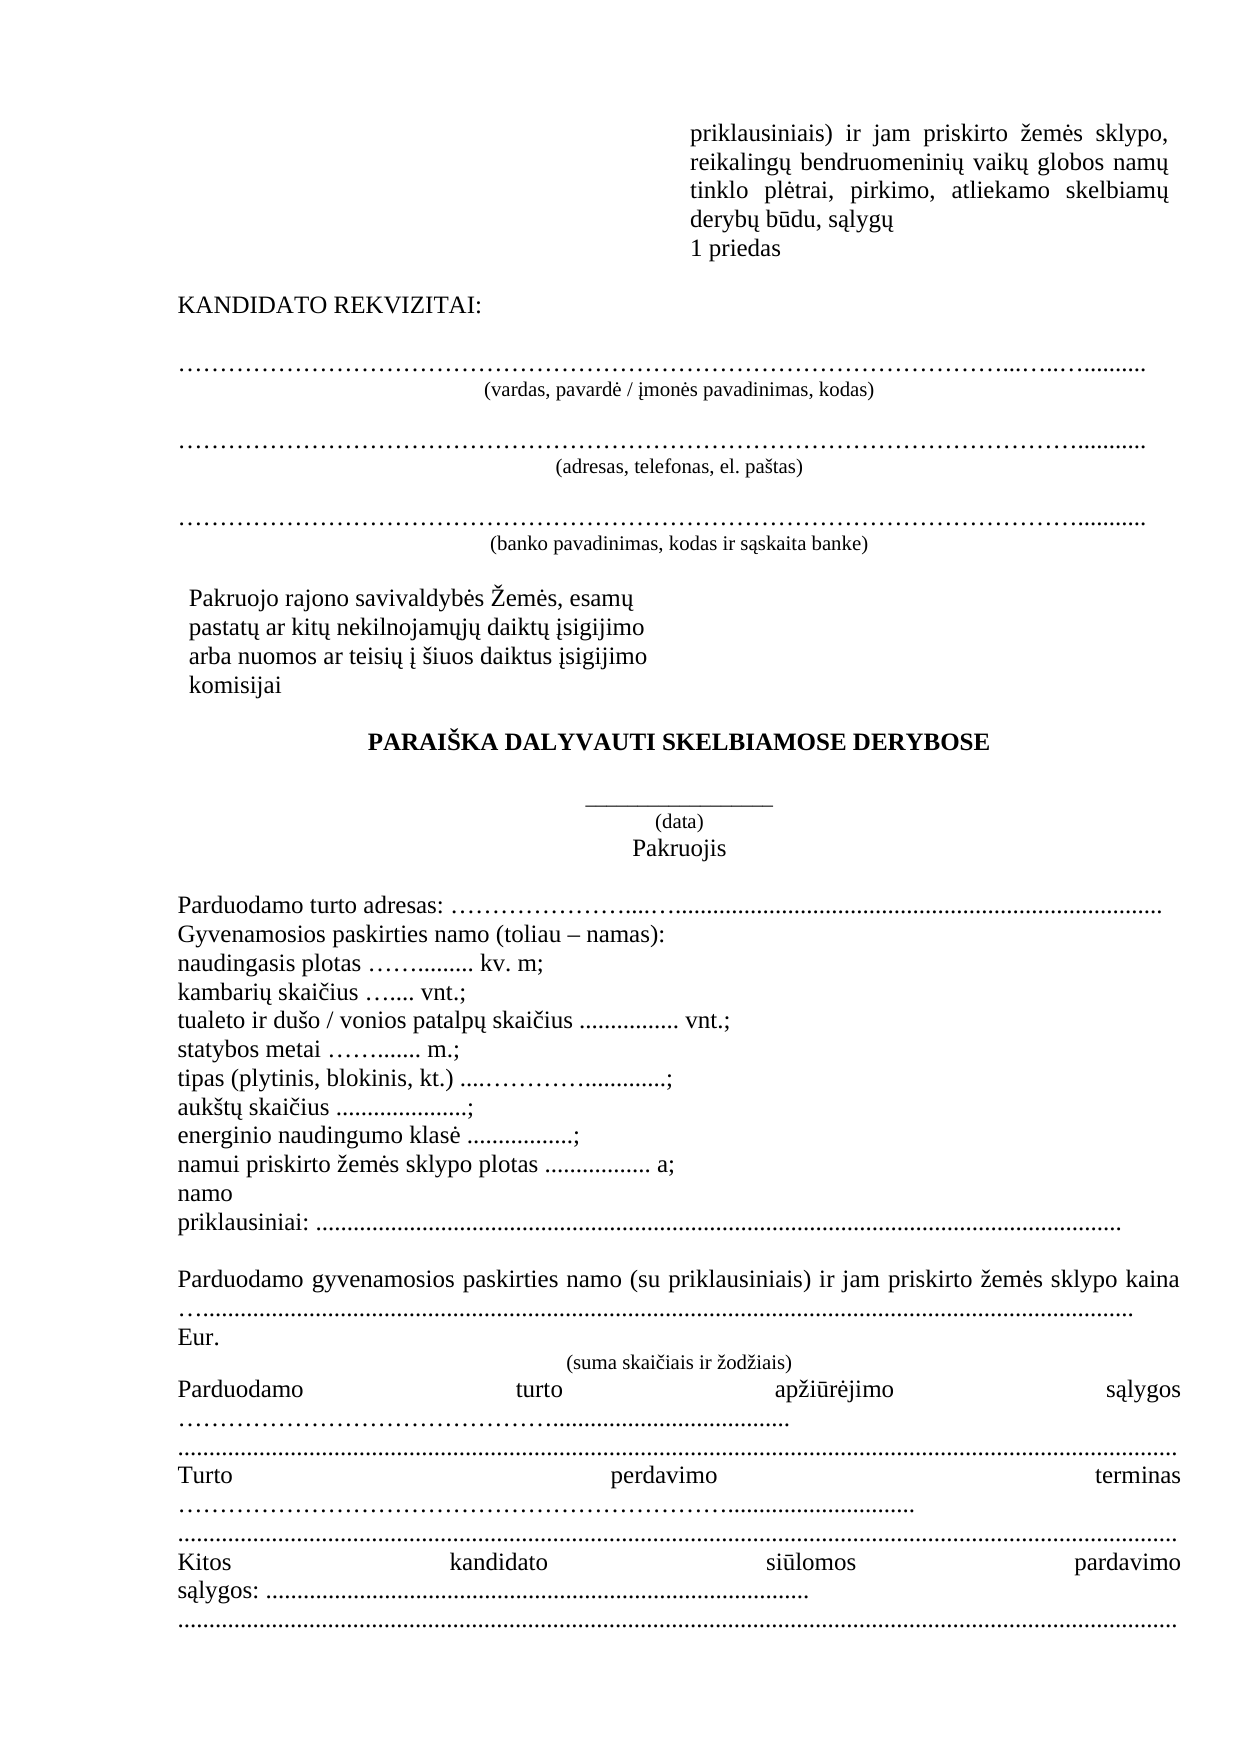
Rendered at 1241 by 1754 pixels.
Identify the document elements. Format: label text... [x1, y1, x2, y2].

table_header [177, 118, 679, 262]
text Gyvenamosios paskirties namo (toliau – namas): [177, 919, 1181, 948]
text ………………………………………………………………………………………………........... [177, 502, 1181, 531]
text tualeto ir dušo / vonios patalpų skaičius ................ vnt.; [177, 1005, 1181, 1034]
text namo priklausiniai: ................................................................................................................................. [177, 1178, 1181, 1235]
text ................................................................................................................................................................ [177, 1604, 1181, 1633]
text namui priskirto žemės sklypo plotas ................. a; [177, 1149, 1181, 1178]
table_header Pakruojo rajono savivaldybės Žemės, esamų pastatų ar kitų nekilnojamųjų daiktų įsigijimo arba nuomos ar teisių į šiuos daiktus įsigijimo komisijai [177, 584, 679, 698]
text energinio naudingumo klasė .................; [177, 1120, 1181, 1149]
text naudingasis plotas ……......... kv. m; [177, 948, 1181, 977]
text Pakruojis [177, 833, 1181, 862]
text (banko pavadinimas, kodas ir sąskaita banke) [177, 531, 1181, 555]
text Kitos kandidato siūlomos pardavimo sąlygos: ....................................................................................... [177, 1547, 1181, 1604]
text (vardas, pavardė / įmonės pavadinimas, kodas) [177, 377, 1181, 401]
text statybos metai ……....... m.; [177, 1034, 1181, 1063]
text Parduodamo gyvenamosios paskirties namo (su priklausiniais) ir jam priskirto žemės sklypo kaina …..................................................................................................................................................... Eur. [177, 1264, 1181, 1350]
text tipas (plytinis, blokinis, kt.) ....………….............; [177, 1063, 1181, 1092]
text aukštų skaičius .....................; [177, 1092, 1181, 1120]
text ................................................................................................................................................................ [177, 1518, 1181, 1547]
text ................................................................................................................................................................ [177, 1432, 1181, 1461]
text (suma skaičiais ir žodžiais) [177, 1350, 1181, 1374]
text ………………………………………………………………………………………...…..….......... [177, 348, 1181, 377]
text (adresas, telefonas, el. paštas) [177, 454, 1181, 478]
table_header [679, 584, 1180, 698]
text kambarių skaičius ….... vnt.; [177, 977, 1181, 1005]
table_header priklausiniais) ir jam priskirto žemės sklypo, reikalingų bendruomeninių vaikų globos namų tinklo plėtrai, pirkimo, atliekamo skelbiamų derybų būdu, sąlygų 1 priedas [679, 118, 1180, 262]
text (data) [177, 809, 1181, 833]
text KANDIDATO REKVIZITAI: [177, 291, 1181, 319]
text PARAIŠKA DALYVAUTI SKELBIAMOSE DERYBOSE [177, 727, 1181, 756]
text Parduodamo turto adresas: …………………....….............................................................................. [177, 890, 1181, 919]
text Parduodamo turto apžiūrėjimo sąlygos ………………………………………...................................... [177, 1374, 1181, 1432]
text Turto perdavimo terminas ………………………………………………………….............................. [177, 1461, 1181, 1518]
text ………………………………………………………………………………………………........... [177, 425, 1181, 454]
text __________________ [177, 785, 1181, 809]
